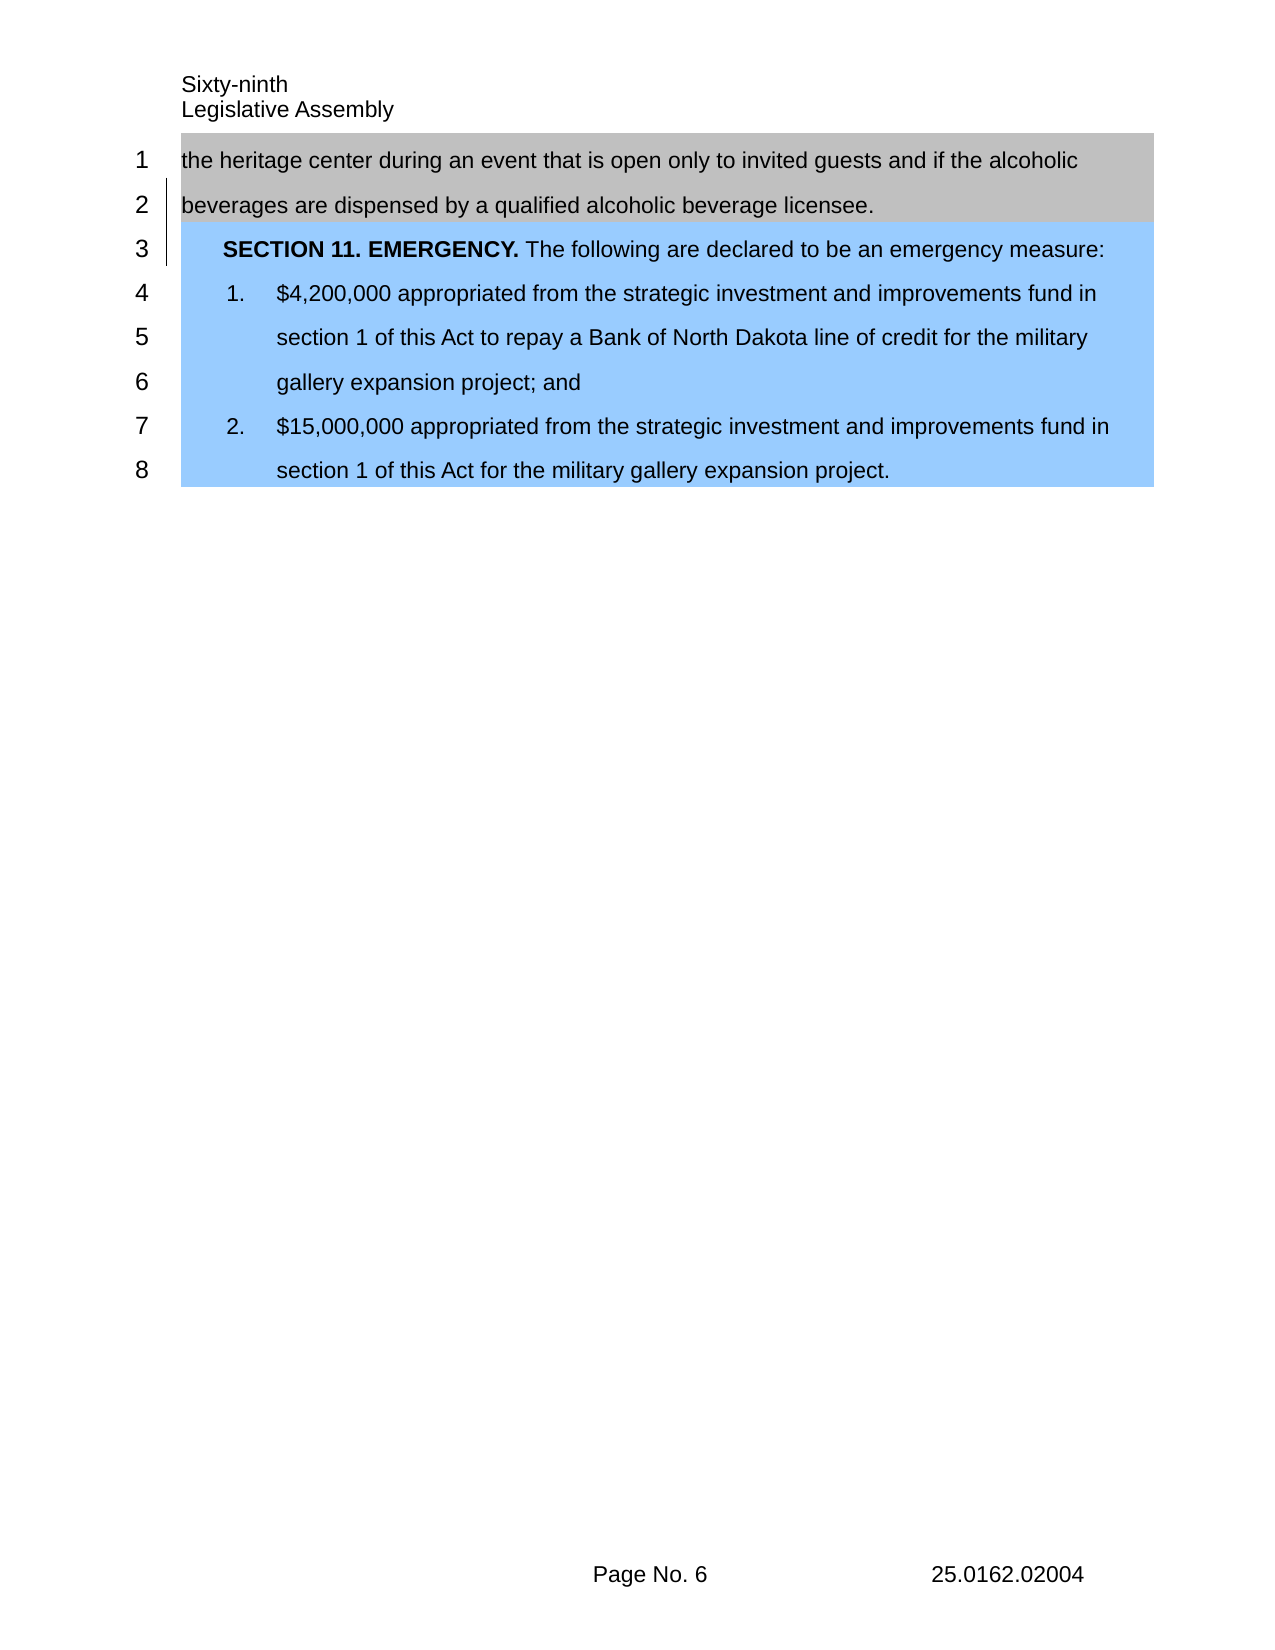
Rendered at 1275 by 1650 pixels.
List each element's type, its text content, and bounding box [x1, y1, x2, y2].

text SECTION 11. EMERGENCY. The following are declared to be an emergency measure: [181, 222, 1154, 266]
text 1. $4,200,000 appropriated from the strategic investment and improvements fund in section 1 of this Act to repay a Bank of North Dakota line of credit for the military gallery expansion project; and [181, 266, 1154, 399]
text the heritage center during an event that is open only to invited guests and if the alcoholic beverages are dispensed by a qualified alcoholic beverage licensee. [181, 133, 1154, 222]
text 2. $15,000,000 appropriated from the strategic investment and improvements fund in section 1 of this Act for the military gallery expansion project. [181, 399, 1154, 487]
